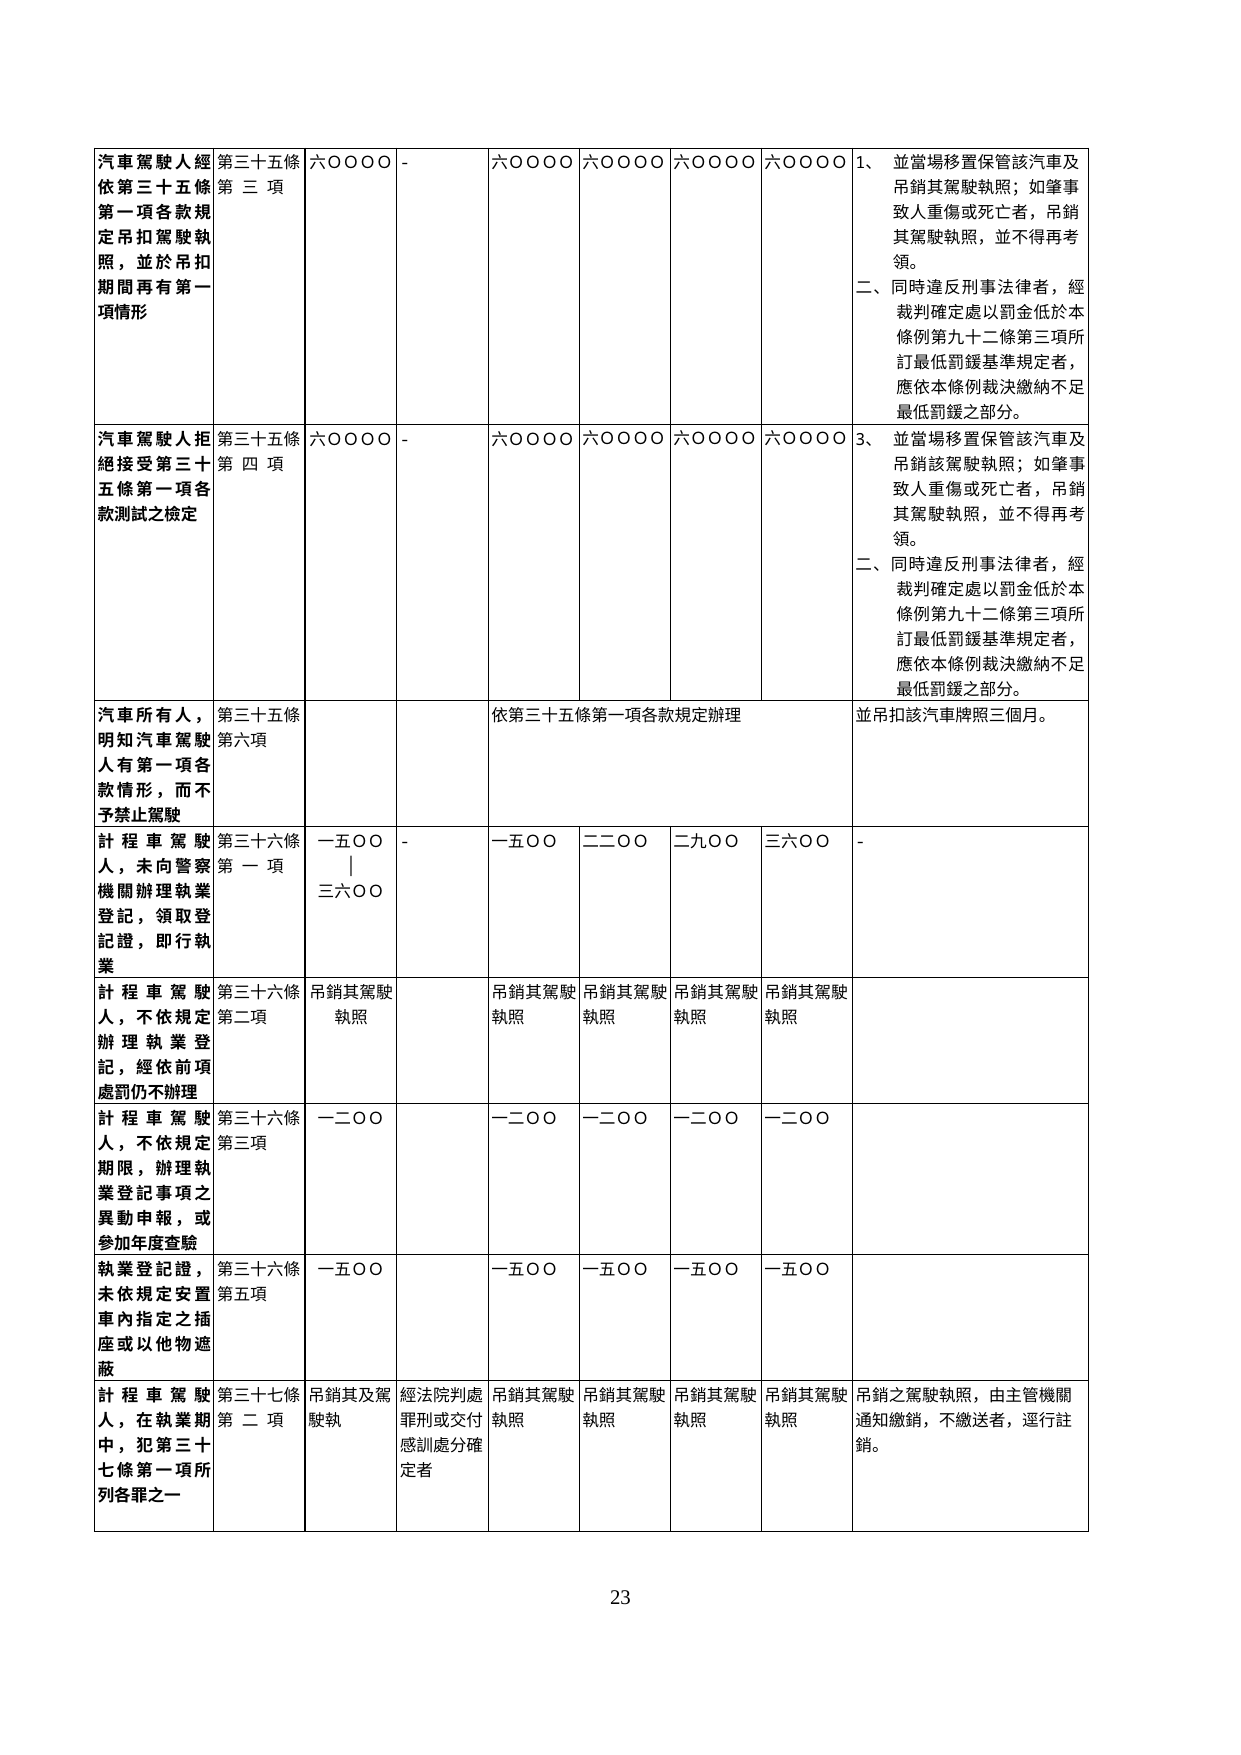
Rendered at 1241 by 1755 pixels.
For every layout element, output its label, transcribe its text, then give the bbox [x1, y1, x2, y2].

table_cell 吊銷其駕駛執照 [671, 1381, 761, 1506]
table_cell [853, 978, 1088, 1103]
table_cell [95, 1506, 213, 1531]
table_cell [671, 1506, 761, 1531]
table_cell 第三十七條 第 二 項 [214, 1381, 304, 1506]
table_cell 六ＯＯＯＯ [671, 425, 761, 700]
table_cell 吊銷其駕駛執照 [306, 978, 396, 1103]
table_cell 一五ＯＯ [671, 1255, 761, 1380]
table_cell 吊銷其駕駛執照 [489, 978, 579, 1103]
table_cell 第三十五條 第 三 項 [214, 149, 304, 424]
table_cell 執業登記證，未依規定安置車內指定之插座或以他物遮蔽 [95, 1255, 213, 1380]
table_cell [397, 701, 488, 826]
table_cell 吊銷其駕駛執照 [580, 1381, 670, 1506]
table_cell 吊銷之駕駛執照，由主管機關通知繳銷，不繳送者，逕行註銷。 [853, 1381, 1088, 1506]
table_cell 汽車駕駛人拒絕接受第三十五條第一項各款測試之檢定 [95, 425, 213, 700]
table_cell 一五ＯＯ [306, 1255, 396, 1380]
table_cell [762, 1506, 852, 1531]
table_cell 六ＯＯＯＯ [306, 425, 396, 700]
table_cell [853, 1255, 1088, 1380]
table_cell 一五ＯＯ [762, 1255, 852, 1380]
table_cell - [397, 425, 488, 700]
table_cell 並當場移置保管該汽車及吊銷其駕駛執照；如肇事致人重傷或死亡者，吊銷其駕駛執照，並不得再考領。 二、同時違反刑事法律者，經裁判確定處以罰金低於本條例第九十二條第三項所訂最低罰鍰基準規定者，應依本條例裁決繳納不足最低罰鍰之部分。 [853, 149, 1088, 424]
table_cell 吊銷其駕駛執照 [762, 1381, 852, 1506]
table_cell 吊銷其駕駛執照 [489, 1381, 579, 1506]
table_cell 汽車所有人，明知汽車駕駛人有第一項各款情形，而不予禁止駕駛 [95, 701, 213, 826]
table_cell [397, 1104, 488, 1254]
table_cell 一二ＯＯ [762, 1104, 852, 1254]
table_cell 六ＯＯＯＯ [306, 149, 396, 424]
table_cell 六ＯＯＯＯ [762, 149, 852, 424]
table_cell 計程車駕駛人，不依規定辦理執業登記，經依前項處罰仍不辦理 [95, 978, 213, 1103]
table_cell 第三十五條 第 四 項 [214, 425, 304, 700]
table_cell 六ＯＯＯＯ [671, 149, 761, 424]
table_cell 吊銷其駕駛執照 [762, 978, 852, 1103]
table_cell 依第三十五條第一項各款規定辦理 [489, 701, 852, 826]
table_cell 一五ＯＯ │ 三六ＯＯ [306, 827, 396, 977]
table_cell [489, 1506, 579, 1531]
table_cell 一二ＯＯ [489, 1104, 579, 1254]
table_cell 六ＯＯＯＯ [580, 425, 670, 700]
table_cell [306, 701, 396, 826]
table_cell - [397, 149, 488, 424]
table_cell 第三十六條 第三項 [214, 1104, 304, 1254]
table_cell 六ＯＯＯＯ [489, 149, 579, 424]
table_cell 三六ＯＯ [762, 827, 852, 977]
table_cell 一二ＯＯ [671, 1104, 761, 1254]
table_cell [397, 1506, 488, 1531]
table_cell 一五ＯＯ [580, 1255, 670, 1380]
table_cell 第三十五條 第六項 [214, 701, 304, 826]
table_cell 計程車駕駛人，未向警察機關辦理執業登記，領取登記證，即行執業 [95, 827, 213, 977]
table_cell 一二ＯＯ [306, 1104, 396, 1254]
table_cell 六ＯＯＯＯ [489, 425, 579, 700]
table_cell - [853, 827, 1088, 977]
table_cell - [397, 827, 488, 977]
table_cell 計程車駕駛人，不依規定期限，辦理執業登記事項之異動申報，或參加年度查驗 [95, 1104, 213, 1254]
table_cell 吊銷其駕駛執照 [671, 978, 761, 1103]
table_cell 吊銷其駕駛執照 [580, 978, 670, 1103]
table_cell 並當場移置保管該汽車及吊銷該駕駛執照；如肇事致人重傷或死亡者，吊銷其駕駛執照，並不得再考領。 二、同時違反刑事法律者，經裁判確定處以罰金低於本條例第九十二條第三項所訂最低罰鍰基準規定者，應依本條例裁決繳納不足最低罰鍰之部分。 [853, 425, 1088, 700]
table_cell 二二ＯＯ [580, 827, 670, 977]
table_cell 第三十六條 第 一 項 [214, 827, 304, 977]
table_cell 經法院判處罪刑或交付感訓處分確定者 [397, 1381, 488, 1506]
table_cell [397, 978, 488, 1103]
table_cell [214, 1506, 304, 1531]
table_cell [853, 1104, 1088, 1254]
table_cell [397, 1255, 488, 1380]
table_cell 吊銷其及駕駛執 [306, 1381, 396, 1506]
table_cell 一五ＯＯ [489, 827, 579, 977]
table_cell [580, 1506, 670, 1531]
table_cell 計程車駕駛人，在執業期中，犯第三十七條第一項所列各罪之一 [95, 1381, 213, 1506]
table_cell 六ＯＯＯＯ [580, 149, 670, 424]
table_cell 汽車駕駛人經依第三十五條第一項各款規定吊扣駕駛執照，並於吊扣期間再有第一項情形 [95, 149, 213, 424]
table_cell 二九ＯＯ [671, 827, 761, 977]
table_cell [306, 1506, 396, 1531]
table_cell 第三十六條 第二項 [214, 978, 304, 1103]
table_cell 並吊扣該汽車牌照三個月。 [853, 701, 1088, 826]
table_cell 一五ＯＯ [489, 1255, 579, 1380]
table_cell 一二ＯＯ [580, 1104, 670, 1254]
table_cell 第三十六條 第五項 [214, 1255, 304, 1380]
table_cell 六ＯＯＯＯ [762, 425, 852, 700]
table_cell [853, 1506, 1088, 1531]
